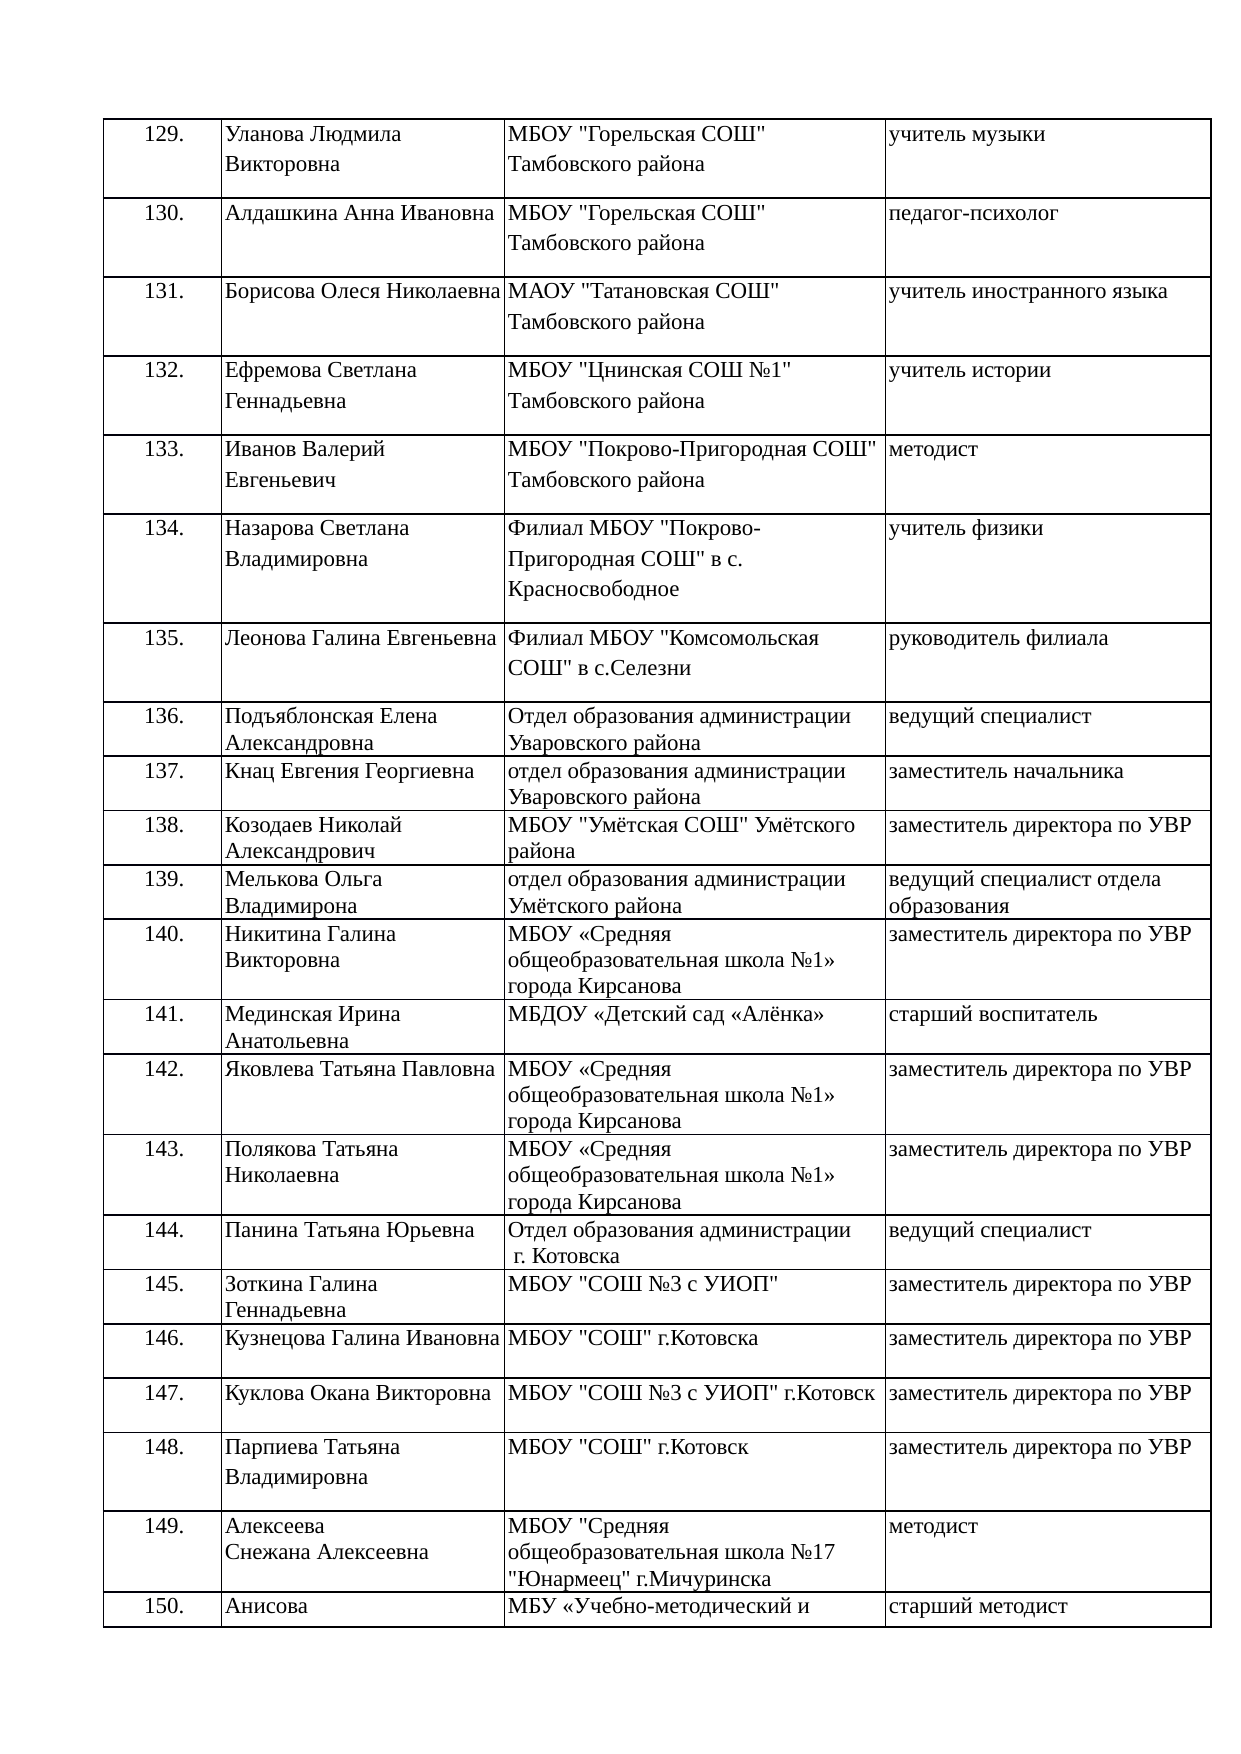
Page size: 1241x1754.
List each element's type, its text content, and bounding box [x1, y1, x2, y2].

table_cell Леонова Галина Евгеньевна [222, 624, 504, 701]
table_cell руководитель филиала [886, 624, 1210, 701]
table_cell [104, 436, 221, 513]
table_cell старший воспитатель [886, 1000, 1210, 1053]
table_cell Мелькова Ольга Владимирона [222, 866, 504, 918]
table_cell [104, 1000, 221, 1053]
table_cell Алдашкина Анна Ивановна [222, 199, 504, 276]
table_cell Козодаев Николай Александрович [222, 811, 504, 864]
table_cell [104, 515, 221, 622]
table_cell учитель иностранного языка [886, 278, 1210, 355]
table_cell ведущий специалист отдела образования [886, 866, 1210, 918]
table_cell [104, 811, 221, 864]
table_cell [104, 1379, 221, 1431]
table_cell ведущий специалист [886, 1216, 1210, 1268]
table_cell МБОУ "Цнинская СОШ №1" Тамбовского района [505, 357, 885, 434]
table_cell Филиал МБОУ "Комсомольская СОШ" в с.Селезни [505, 624, 885, 701]
table_cell МБОУ "Умётская СОШ" Умётского района [505, 811, 885, 864]
table_cell Никитина Галина Викторовна [222, 920, 504, 999]
table_cell заместитель директора по УВР [886, 920, 1210, 999]
table_cell МБОУ "СОШ №3 с УИОП" [505, 1270, 885, 1323]
table_cell МБДОУ «Детский сад «Алёнка» [505, 1000, 885, 1053]
table_cell Подъяблонская Елена Александровна [222, 703, 504, 755]
table_cell Мединская Ирина Анатольевна [222, 1000, 504, 1053]
table_cell Кузнецова Галина Ивановна [222, 1325, 504, 1377]
table_cell заместитель директора по УВР [886, 1135, 1210, 1214]
table_cell заместитель директора по УВР [886, 1055, 1210, 1134]
table_cell [104, 1216, 221, 1268]
table_cell ведущий специалист [886, 703, 1210, 755]
table_cell учитель музыки [886, 120, 1210, 197]
table_cell [104, 624, 221, 701]
table_cell [104, 120, 221, 197]
table_cell МБОУ "Горельская СОШ" Тамбовского района [505, 120, 885, 197]
table_cell Филиал МБОУ "Покрово-Пригородная СОШ" в с. Красносвободное [505, 515, 885, 622]
table_cell МБОУ «Средняя общеобразовательная школа №1» города Кирсанова [505, 920, 885, 999]
table_cell [104, 1593, 221, 1626]
table_cell заместитель директора по УВР [886, 1379, 1210, 1431]
table_cell [104, 1055, 221, 1134]
table_cell МБОУ "Средняя общеобразовательная школа №17 "Юнармеец" г.Мичуринска [505, 1512, 885, 1591]
table_cell [104, 1325, 221, 1377]
table_cell Алексеева Снежана Алексеевна [222, 1512, 504, 1591]
table_cell МБУ «Учебно-методический и [505, 1593, 885, 1626]
table_cell [104, 357, 221, 434]
table_cell [104, 278, 221, 355]
table_cell Борисова Олеся Николаевна [222, 278, 504, 355]
table_cell [104, 1135, 221, 1214]
table_cell МБОУ «Средняя общеобразовательная школа №1» города Кирсанова [505, 1055, 885, 1134]
table_cell [104, 920, 221, 999]
table_cell Кнац Евгения Георгиевна [222, 757, 504, 809]
table_cell методист [886, 436, 1210, 513]
table_cell МАОУ "Татановская СОШ" Тамбовского района [505, 278, 885, 355]
table_cell МБОУ "СОШ №3 с УИОП" г.Котовск [505, 1379, 885, 1431]
table_cell Уланова Людмила Викторовна [222, 120, 504, 197]
table_cell [104, 1270, 221, 1323]
table_cell заместитель директора по УВР [886, 1325, 1210, 1377]
table_cell методист [886, 1512, 1210, 1591]
table_cell учитель физики [886, 515, 1210, 622]
table_cell учитель истории [886, 357, 1210, 434]
table_cell Яковлева Татьяна Павловна [222, 1055, 504, 1134]
table_cell заместитель директора по УВР [886, 1433, 1210, 1510]
table_cell Анисова [222, 1593, 504, 1626]
table_cell Панина Татьяна Юрьевна [222, 1216, 504, 1268]
table_cell [104, 199, 221, 276]
table_cell [104, 1433, 221, 1510]
table_cell МБОУ «Средняя общеобразовательная школа №1» города Кирсанова [505, 1135, 885, 1214]
table_cell отдел образования администрации Уваровского района [505, 757, 885, 809]
table_cell Ефремова Светлана Геннадьевна [222, 357, 504, 434]
table_cell педагог-психолог [886, 199, 1210, 276]
table_cell Полякова Татьяна Николаевна [222, 1135, 504, 1214]
table_cell [104, 1512, 221, 1591]
table_cell Назарова Светлана Владимировна [222, 515, 504, 622]
table_cell Куклова Окана Викторовна [222, 1379, 504, 1431]
table_cell заместитель директора по УВР [886, 811, 1210, 864]
table_cell Отдел образования администрации Уваровского района [505, 703, 885, 755]
table_cell МБОУ "СОШ" г.Котовска [505, 1325, 885, 1377]
table_cell заместитель начальника [886, 757, 1210, 809]
table_cell МБОУ "Покрово-Пригородная СОШ" Тамбовского района [505, 436, 885, 513]
table_cell старший методист [886, 1593, 1210, 1626]
table_cell отдел образования администрации Умётского района [505, 866, 885, 918]
table_cell МБОУ "Горельская СОШ" Тамбовского района [505, 199, 885, 276]
table_cell [104, 703, 221, 755]
table_cell [104, 757, 221, 809]
table_cell Зоткина Галина Геннадьевна [222, 1270, 504, 1323]
table_cell заместитель директора по УВР [886, 1270, 1210, 1323]
table_cell МБОУ "СОШ" г.Котовск [505, 1433, 885, 1510]
table_cell Отдел образования администрации г. Котовска [505, 1216, 885, 1268]
table_cell [104, 866, 221, 918]
table_cell Иванов Валерий Евгеньевич [222, 436, 504, 513]
table_cell Парпиева Татьяна Владимировна [222, 1433, 504, 1510]
